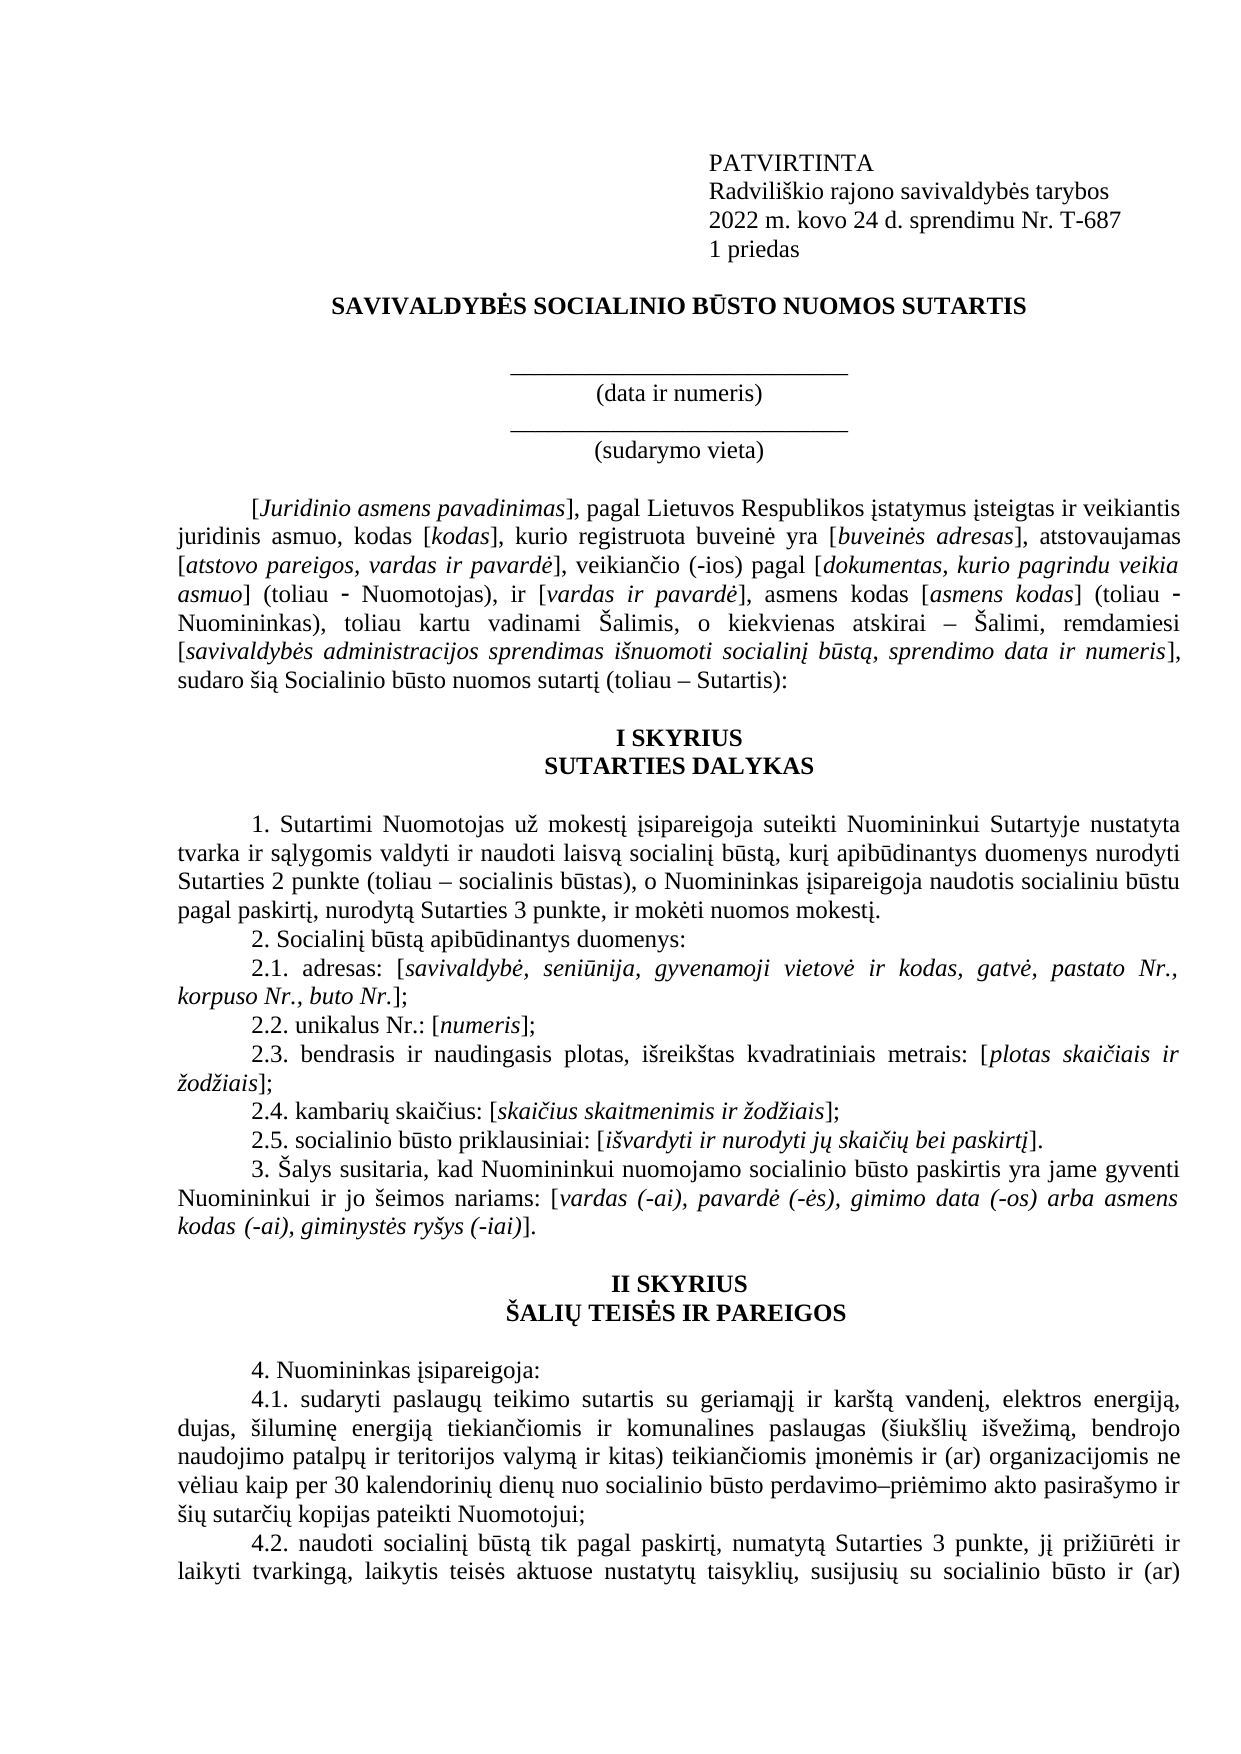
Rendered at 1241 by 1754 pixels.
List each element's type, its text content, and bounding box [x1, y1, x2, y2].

text 3. Šalys susitaria, kad Nuomininkui nuomojamo socialinio būsto paskirtis yra jame gyventi Nuomininkui ir jo šeimos nariams: [vardas (-ai), pavardė (-ės), gimimo data (-os) arba asmens kodas (-ai), giminystės ryšys (-iai)]. [177, 1154, 1181, 1240]
text (sudarymo vieta) [177, 435, 1181, 464]
text ___________________________ [177, 406, 1181, 435]
text PATVIRTINTA [177, 148, 1181, 176]
text ŠALIŲ TEISĖS IR PAREIGOS [177, 1298, 1181, 1326]
text 4.1. sudaryti paslaugų teikimo sutartis su geriamąjį ir karštą vandenį, elektros energiją, dujas, šiluminę energiją tiekiančiomis ir komunalines paslaugas (šiukšlių išvežimą, bendrojo naudojimo patalpų ir teritorijos valymą ir kitas) teikiančiomis įmonėmis ir (ar) organizacijomis ne vėliau kaip per 30 kalendorinių dienų nuo socialinio būsto perdavimo–priėmimo akto pasirašymo ir šių sutarčių kopijas pateikti Nuomotojui; [177, 1384, 1181, 1528]
text 2.1. adresas: [savivaldybė, seniūnija, gyvenamoji vietovė ir kodas, gatvė, pastato Nr., korpuso Nr., buto Nr.]; [177, 953, 1181, 1010]
text (data ir numeris) [177, 378, 1181, 406]
text 2.4. kambarių skaičius: [skaičius skaitmenimis ir žodžiais]; [177, 1096, 1181, 1125]
text ___________________________ [177, 349, 1181, 378]
text 2.3. bendrasis ir naudingasis plotas, išreikštas kvadratiniais metrais: [plotas skaičiais ir žodžiais]; [177, 1039, 1181, 1096]
text 1. Sutartimi Nuomotojas už mokestį įsipareigoja suteikti Nuomininkui Sutartyje nustatyta tvarka ir sąlygomis valdyti ir naudoti laisvą socialinį būstą, kurį apibūdinantys duomenys nurodyti Sutarties 2 punkte (toliau – socialinis būstas), o Nuomininkas įsipareigoja naudotis socialiniu būstu pagal paskirtį, nurodytą Sutarties 3 punkte, ir mokėti nuomos mokestį. [177, 809, 1181, 924]
text 2.5. socialinio būsto priklausiniai: [išvardyti ir nurodyti jų skaičių bei paskirtį]. [177, 1125, 1181, 1154]
text 2022 m. kovo 24 d. sprendimu Nr. T-687 [177, 205, 1181, 234]
text SUTARTIES DALYKAS [177, 751, 1181, 780]
text 1 priedas [177, 234, 1181, 263]
text [Juridinio asmens pavadinimas], pagal Lietuvos Respublikos įstatymus įsteigtas ir veikiantis juridinis asmuo, kodas [kodas], kurio registruota buveinė yra [buveinės adresas], atstovaujamas [atstovo pareigos, vardas ir pavardė], veikiančio (-ios) pagal [dokumentas, kurio pagrindu veikia asmuo] (toliau  Nuomotojas), ir [vardas ir pavardė], asmens kodas [asmens kodas] (toliau  Nuomininkas), toliau kartu vadinami Šalimis, o kiekvienas atskirai – Šalimi, remdamiesi [savivaldybės administracijos sprendimas išnuomoti socialinį būstą, sprendimo data ir numeris], sudaro šią Socialinio būsto nuomos sutartį (toliau – Sutartis): [177, 493, 1181, 694]
text SAVIVALDYBĖS SOCIALINIO BŪSTO NUOMOS SUTARTIS [177, 291, 1181, 320]
text I SKYRIUS [177, 723, 1181, 751]
text II SKYRIUS [177, 1269, 1181, 1298]
text 2. Socialinį būstą apibūdinantys duomenys: [177, 924, 1181, 953]
text Radviliškio rajono savivaldybės tarybos [177, 176, 1181, 205]
text 2.2. unikalus Nr.: [numeris]; [177, 1010, 1181, 1039]
text 4. Nuomininkas įsipareigoja: [177, 1355, 1181, 1384]
text 4.2. naudoti socialinį būstą tik pagal paskirtį, numatytą Sutarties 3 punkte, jį prižiūrėti ir laikyti tvarkingą, laikytis teisės aktuose nustatytų taisyklių, susijusių su socialinio būsto ir (ar) [177, 1528, 1181, 1585]
